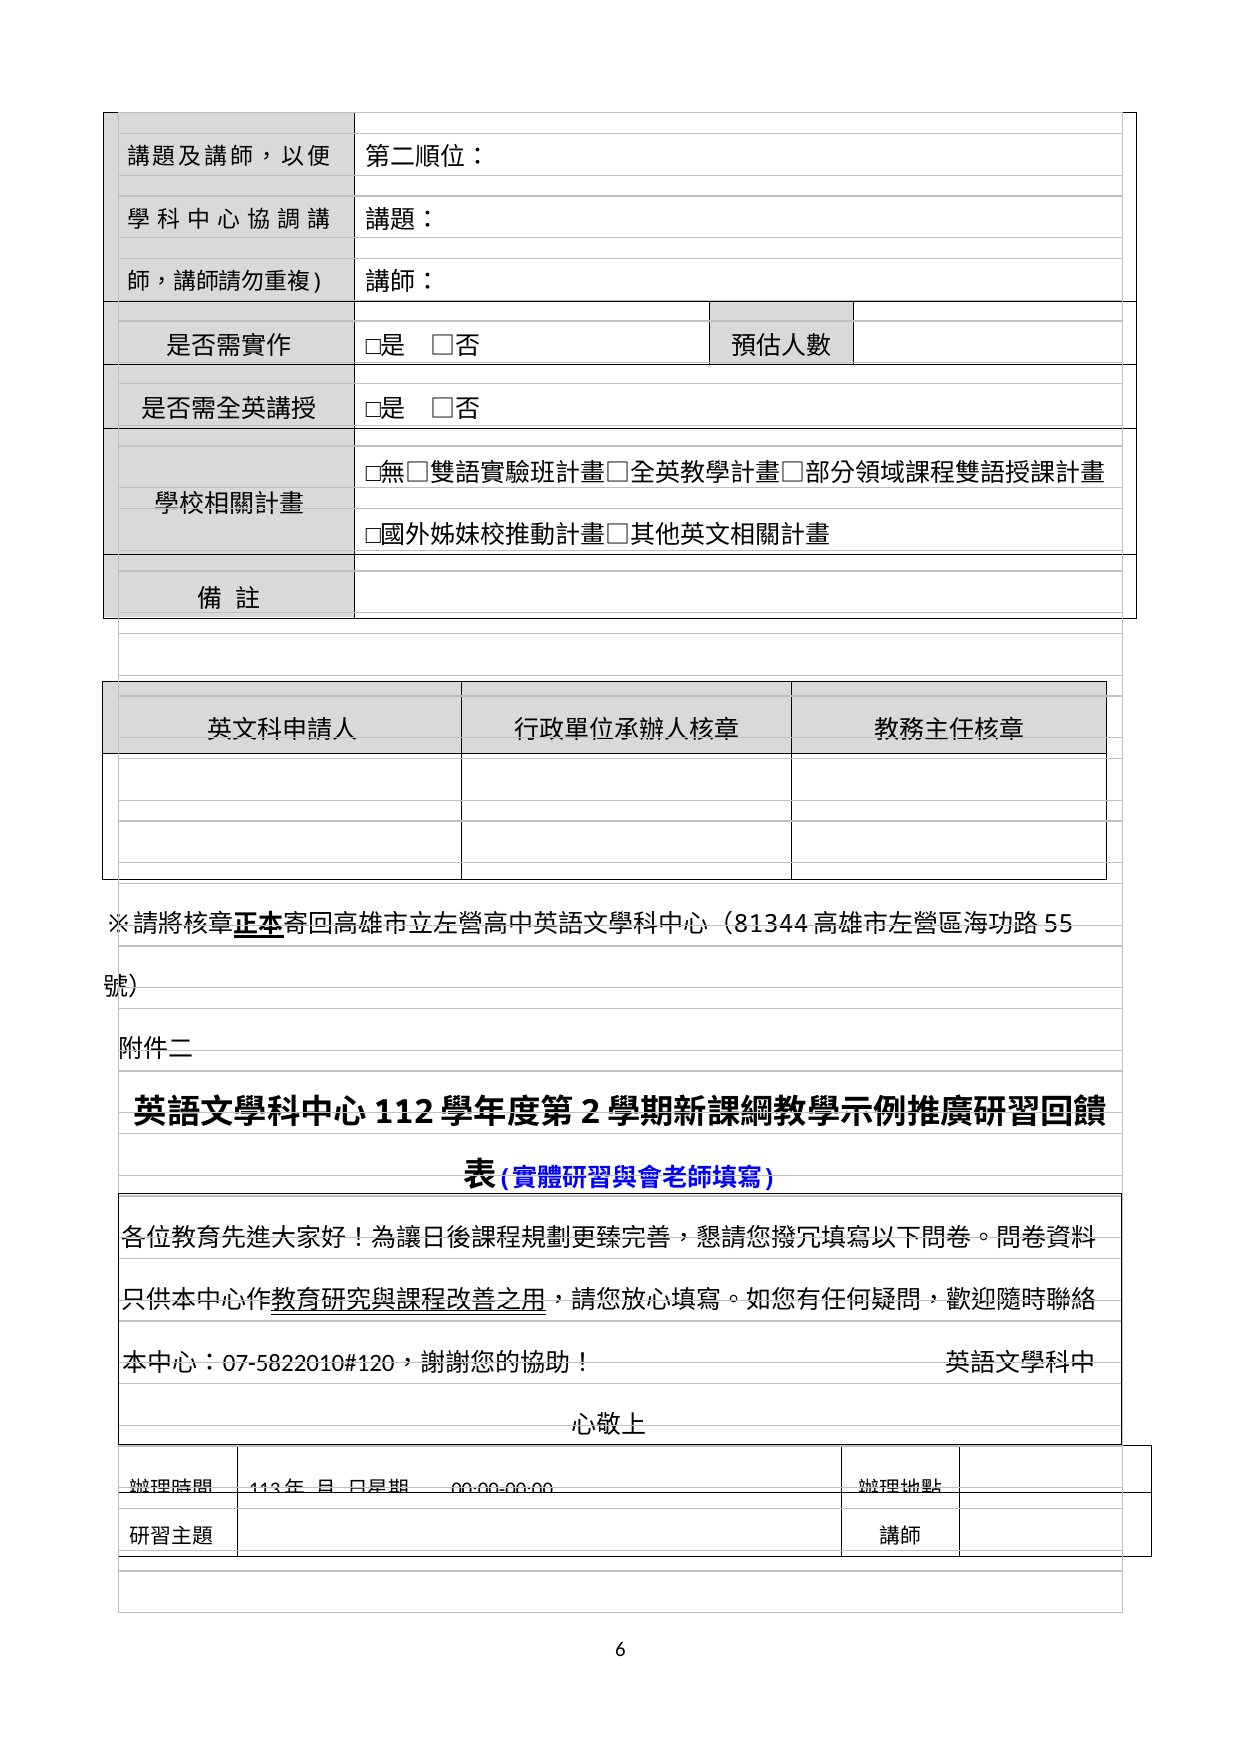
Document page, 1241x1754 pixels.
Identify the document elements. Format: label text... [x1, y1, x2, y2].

text 各位教育先進大家好！為讓日後課程規劃更臻完善，懇請您撥冗填寫以下問卷。問卷資料只供本中心作教育研究與課程改善之用，請您放心填寫。如您有任何疑問，歡迎隨時聯絡本中心：07-5822010#120，謝謝您的協助！ 英語文學科中心敬上 [119, 1197, 1121, 1237]
text 各位教育先進大家好！為讓日後課程規劃更臻完善，懇請您撥冗填寫以下問卷。問卷資料只供本中心作教育研究與課程改善之用，請您放心填寫。如您有任何疑問，歡迎隨時聯絡本中心：07-5822010#120，謝謝您的協助！ 英語文學科中心敬上 [119, 1426, 1121, 1444]
text 英語文學科中心112學年度第2學期新課綱教學示例推廣研習回饋表(實體研習與會老師填寫) [119, 1072, 1122, 1112]
table_header [842, 1447, 959, 1487]
table_cell [119, 302, 354, 320]
text ※請將核章正本寄回高雄市立左營高中英語文學科中心（81344高雄市左營區海功路55號） [103, 880, 118, 1005]
table_cell 預定辦理的講題及 講師 (請依順位選擇兩個講題及講師，以便學科中心協調講師，講師請勿重複) [119, 134, 354, 175]
table_header 教務主任核章 [792, 682, 1106, 695]
table_cell 預估人數 [710, 322, 853, 362]
table_cell □國外姊妹校推動計畫□其他英文相關計畫 [355, 509, 1122, 550]
table_header 英文科申請人 [119, 697, 461, 737]
table_cell [960, 1509, 1122, 1550]
table_cell [104, 365, 118, 428]
table_cell 備 註 [119, 572, 354, 612]
table_cell 預定辦理的講題及 講師 (請依順位選擇兩個講題及講師，以便學科中心協調講師，講師請勿重複) [119, 238, 354, 258]
table_cell [355, 365, 1122, 383]
text ※請將核章正本寄回高雄市立左營高中英語文學科中心（81344高雄市左營區海功路55號） [119, 947, 1122, 987]
table_cell [119, 555, 354, 570]
table_cell 學校相關計畫 [119, 447, 354, 487]
table_header 教務主任核章 [792, 697, 1106, 737]
table_cell 第二順位： [355, 134, 1122, 175]
table_cell 是否需實作 [119, 322, 354, 362]
table_header 英文科申請人 [339, 726, 350, 737]
table_cell 學校相關計畫 [119, 429, 354, 445]
table_header 行政單位承辦人核章 [462, 697, 791, 737]
table_cell [960, 1551, 1122, 1556]
table_cell 學校相關計畫 [119, 488, 354, 508]
table_cell [355, 176, 1122, 195]
table_header 英文科申請人 [119, 682, 461, 695]
table_cell [104, 302, 118, 364]
table_cell [119, 759, 461, 800]
table_cell 研習主題 [119, 1509, 237, 1550]
text ※請將核章正本寄回高雄市立左營高中英語文學科中心（81344高雄市左營區海功路55號） [119, 988, 1122, 1005]
table_cell [355, 572, 1122, 612]
table_cell [355, 429, 1122, 445]
text 英語文學科中心112學年度第2學期新課綱教學示例推廣研習回饋表(實體研習與會老師填寫) [119, 1134, 1122, 1175]
table_cell 學校相關計畫 [119, 509, 354, 550]
table_cell [119, 801, 461, 820]
table_cell [355, 238, 1122, 258]
table_cell [842, 1551, 959, 1556]
table_cell [792, 754, 1106, 758]
table_header 辦理時間 [211, 1488, 237, 1492]
table_cell [710, 302, 853, 320]
table_cell [119, 863, 461, 879]
table_cell [119, 613, 354, 617]
table_cell [119, 1493, 237, 1508]
text 附件二 [119, 1009, 1122, 1050]
text 各位教育先進大家好！為讓日後課程規劃更臻完善，懇請您撥冗填寫以下問卷。問卷資料只供本中心作教育研究與課程改善之用，請您放心填寫。如您有任何疑問，歡迎隨時聯絡本中心：07-5822010#120，謝謝您的協助！ 英語文學科中心敬上 [119, 1301, 1121, 1320]
table_cell [792, 801, 1106, 820]
table_cell [1123, 555, 1136, 617]
table_cell 講師 [842, 1509, 959, 1550]
table_cell [462, 801, 791, 820]
table_cell □無□雙語實驗班計畫□全英教學計畫□部分領域課程雙語授課計畫 [355, 447, 1122, 487]
table_cell □是 □否 [355, 384, 1122, 425]
table_header 113年 月 日星期 00:00-00:00 [552, 1488, 841, 1492]
table_cell [1123, 429, 1136, 554]
table_cell [854, 322, 1122, 362]
text 各位教育先進大家好！為讓日後課程規劃更臻完善，懇請您撥冗填寫以下問卷。問卷資料只供本中心作教育研究與課程改善之用，請您放心填寫。如您有任何疑問，歡迎隨時聯絡本中心：07-5822010#120，謝謝您的協助！ 英語文學科中心敬上 [119, 1259, 1121, 1300]
table_cell □是 □否 [355, 322, 709, 362]
table_header 行政單位承辦人核章 [462, 738, 791, 753]
table_header 英文科申請人 [103, 682, 118, 753]
table_cell 是否需全英講授 [119, 384, 354, 425]
table_cell [104, 555, 118, 617]
table_cell [792, 822, 1106, 862]
table_cell [842, 1493, 959, 1508]
table_cell [119, 365, 354, 383]
table_cell [854, 302, 1122, 320]
table_cell [119, 1551, 237, 1556]
table_cell [355, 113, 1122, 133]
table_cell 學校相關計畫 [104, 429, 118, 554]
table_cell [355, 555, 1122, 570]
table_cell 預定辦理的講題及 講師 (請依順位選擇兩個講題及講師，以便學科中心協調講師，講師請勿重複) [119, 259, 354, 300]
table_cell [238, 1551, 841, 1556]
table_cell [1123, 113, 1136, 301]
table_header 教務主任核章 [792, 738, 1106, 753]
table_cell 預定辦理的講題及 講師 (請依順位選擇兩個講題及講師，以便學科中心協調講師，講師請勿重複) [119, 113, 354, 133]
table_cell [119, 822, 461, 862]
table_header [1123, 1446, 1151, 1492]
table_header 英文科申請人 [119, 738, 461, 753]
text 附件二 [119, 1051, 1122, 1068]
text 英語文學科中心112學年度第2學期新課綱教學示例推廣研習回饋表(實體研習與會老師填寫) [119, 1176, 1122, 1193]
table_header 辦理時間 [119, 1447, 237, 1487]
table_header 行政單位承辦人核章 [462, 682, 791, 695]
table_cell [119, 754, 461, 758]
text 各位教育先進大家好！為讓日後課程規劃更臻完善，懇請您撥冗填寫以下問卷。問卷資料只供本中心作教育研究與課程改善之用，請您放心填寫。如您有任何疑問，歡迎隨時聯絡本中心：07-5822010#120，謝謝您的協助！ 英語文學科中心敬上 [119, 1363, 1121, 1383]
table_header 113年 月 日星期 00:00-00:00 [238, 1447, 841, 1487]
table_cell [462, 863, 791, 879]
text ※請將核章正本寄回高雄市立左營高中英語文學科中心（81344高雄市左營區海功路55號） [119, 884, 1122, 925]
table_cell [1123, 1493, 1151, 1556]
text 各位教育先進大家好！為讓日後課程規劃更臻完善，懇請您撥冗填寫以下問卷。問卷資料只供本中心作教育研究與課程改善之用，請您放心填寫。如您有任何疑問，歡迎隨時聯絡本中心：07-5822010#120，謝謝您的協助！ 英語文學科中心敬上 [119, 1322, 1121, 1362]
table_cell 講師： [355, 259, 1122, 300]
text 各位教育先進大家好！為讓日後課程規劃更臻完善，懇請您撥冗填寫以下問卷。問卷資料只供本中心作教育研究與課程改善之用，請您放心填寫。如您有任何疑問，歡迎隨時聯絡本中心：07-5822010#120，謝謝您的協助！ 英語文學科中心敬上 [119, 1384, 1121, 1425]
table_cell 講題： [355, 197, 1122, 237]
table_cell 預定辦理的講題及 講師 (請依順位選擇兩個講題及講師，以便學科中心協調講師，講師請勿重複) [119, 176, 354, 195]
table_cell [238, 1509, 841, 1550]
table_cell [355, 302, 709, 320]
table_cell [462, 822, 791, 862]
text ※請將核章正本寄回高雄市立左營高中英語文學科中心（81344高雄市左營區海功路55號） [119, 926, 1122, 945]
table_cell [103, 754, 118, 879]
table_cell 預定辦理的講題及 講師 (請依順位選擇兩個講題及講師，以便學科中心協調講師，講師請勿重複) [104, 113, 118, 301]
table_cell [1123, 365, 1136, 428]
table_cell [792, 863, 1106, 879]
table_cell 預定辦理的講題及 講師 (請依順位選擇兩個講題及講師，以便學科中心協調講師，講師請勿重複) [119, 197, 354, 237]
table_cell [355, 613, 1122, 617]
table_cell [1123, 302, 1136, 364]
text 各位教育先進大家好！為讓日後課程規劃更臻完善，懇請您撥冗填寫以下問卷。問卷資料只供本中心作教育研究與課程改善之用，請您放心填寫。如您有任何疑問，歡迎隨時聯絡本中心：07-5822010#120，謝謝您的協助！ 英語文學科中心敬上 [119, 1238, 1121, 1258]
table_cell [238, 1493, 841, 1508]
table_cell [355, 488, 1122, 508]
table_cell [792, 759, 1106, 800]
table_header [960, 1447, 1122, 1487]
text 英語文學科中心112學年度第2學期新課綱教學示例推廣研習回饋表(實體研習與會老師填寫) [119, 1113, 1122, 1133]
table_header [960, 1488, 1122, 1492]
table_cell [960, 1493, 1122, 1508]
table_cell [462, 754, 791, 758]
table_cell [462, 759, 791, 800]
